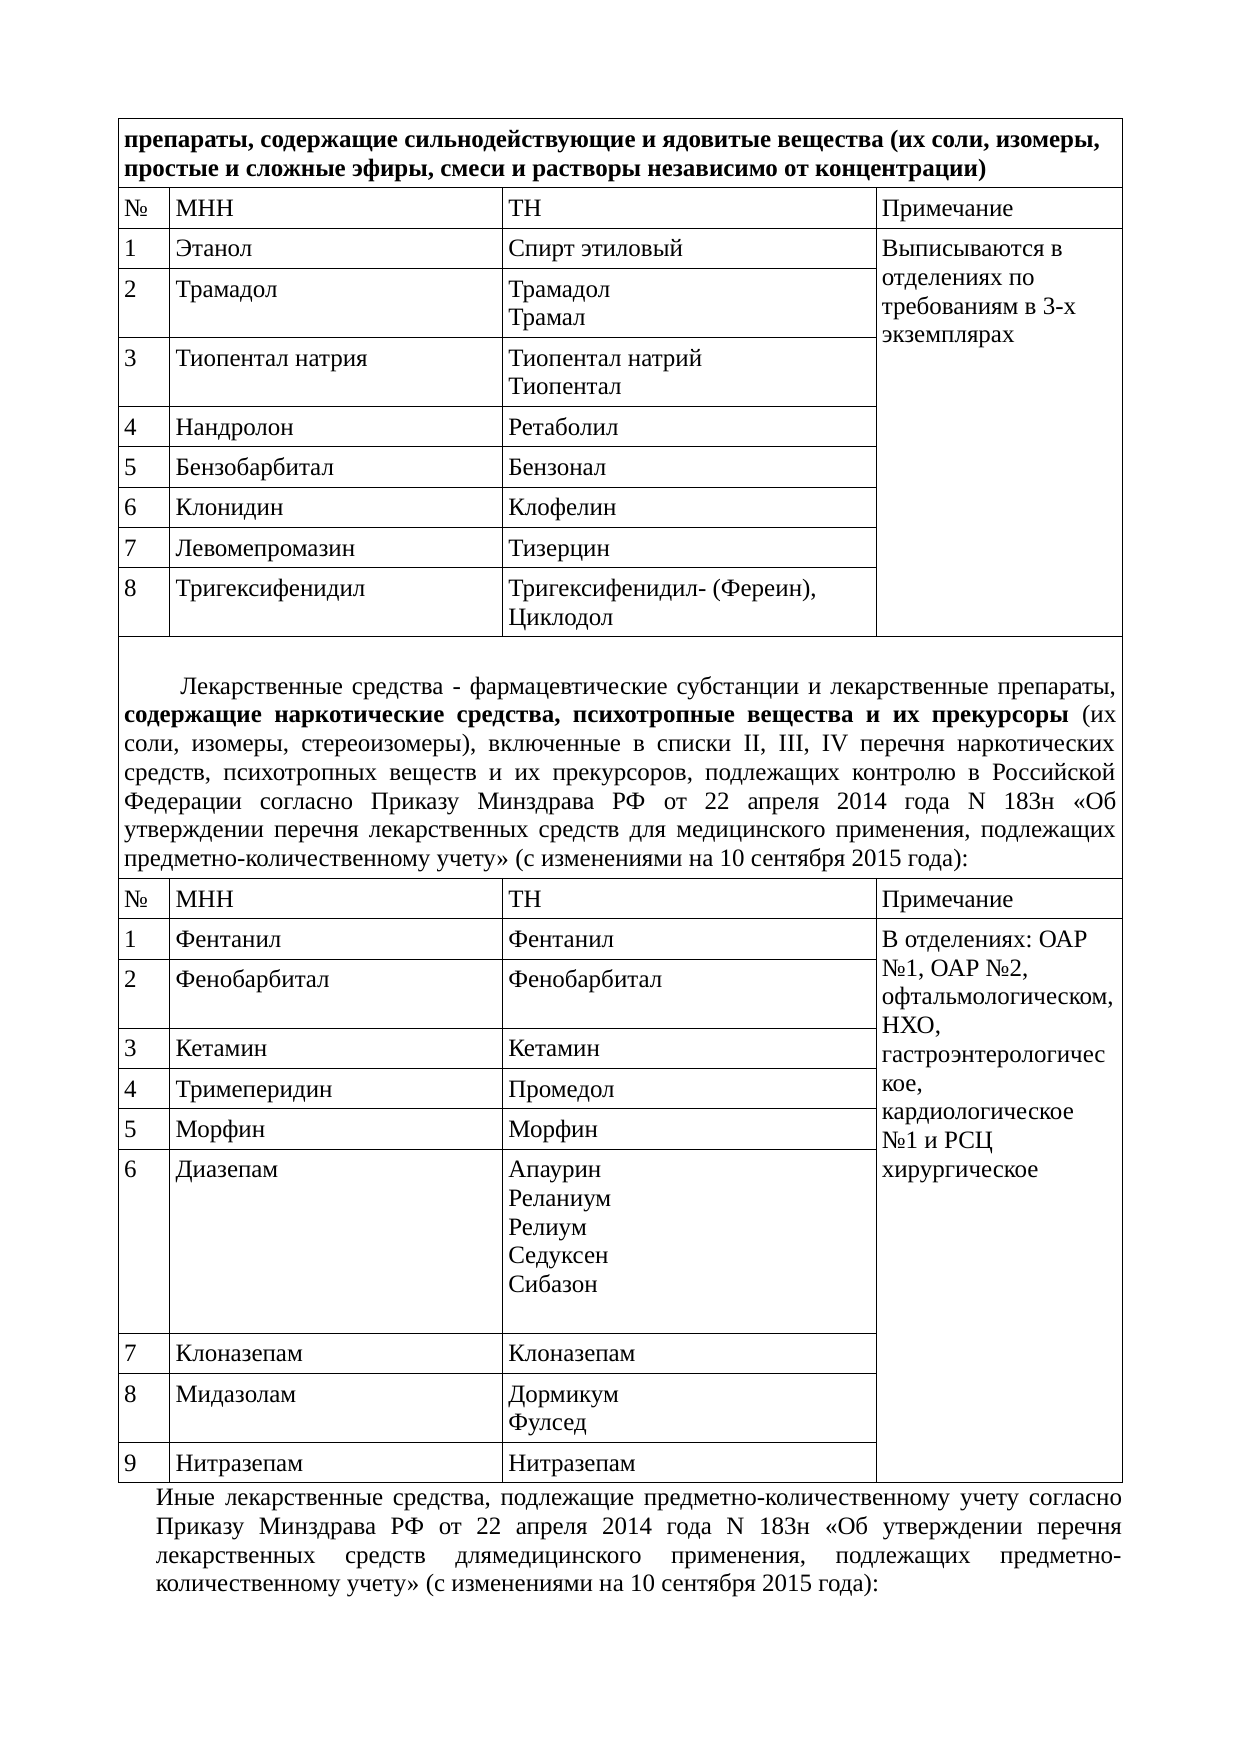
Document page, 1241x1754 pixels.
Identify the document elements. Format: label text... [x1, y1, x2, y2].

table_cell Спирт этиловый [503, 229, 876, 268]
table_cell Выписываются в отделениях по требованиям в 3-х экземплярах [877, 229, 1122, 636]
table_cell Фенобарбитал [503, 960, 876, 1027]
table_cell 4 [119, 1069, 169, 1108]
table_cell Тригексифенидил- (Фереин), Циклодол [503, 568, 876, 636]
table_cell Кетамин [170, 1029, 502, 1068]
table_cell 5 [119, 447, 169, 487]
table_cell МНН [170, 188, 502, 227]
table_cell Левомепромазин [170, 528, 502, 567]
table_cell Этанол [170, 229, 502, 268]
table_cell Трамадол [170, 269, 502, 337]
table_cell Тизерцин [503, 528, 876, 567]
table_cell № [119, 879, 169, 918]
table_cell ТН [503, 188, 876, 227]
table_cell МНН [170, 879, 502, 918]
table_cell Тиопентал натрий Тиопентал [503, 338, 876, 406]
table_cell 1 [119, 919, 169, 958]
table_cell 7 [119, 528, 169, 567]
table_cell № [119, 188, 169, 227]
table_cell Клоназепам [170, 1334, 502, 1373]
table_cell 8 [119, 1374, 169, 1442]
table_cell Примечание [877, 188, 1122, 227]
table_cell 1 [119, 229, 169, 268]
table_cell 3 [119, 338, 169, 406]
table_cell Фентанил [503, 919, 876, 958]
table_cell Ретаболил [503, 407, 876, 446]
table_cell Тиопентал натрия [170, 338, 502, 406]
table_cell Морфин [503, 1109, 876, 1148]
table_cell Нитразепам [503, 1443, 876, 1482]
table_cell ТН [503, 879, 876, 918]
table_cell Примечание [877, 879, 1122, 918]
table_cell Тригексифенидил [170, 568, 502, 636]
table_cell 3 [119, 1029, 169, 1068]
table_cell Мидазолам [170, 1374, 502, 1442]
table_cell Нандролон [170, 407, 502, 446]
table_cell Фенобарбитал [170, 960, 502, 1027]
table_cell Фентанил [170, 919, 502, 958]
table_cell 4 [119, 407, 169, 446]
table_cell Бензонал [503, 447, 876, 487]
table_cell 2 [119, 269, 169, 337]
table_cell 6 [119, 1150, 169, 1332]
table_cell Кетамин [503, 1029, 876, 1068]
table_cell Промедол [503, 1069, 876, 1108]
table_cell препараты, содержащие сильнодействующие и ядовитые вещества (их соли, изомеры, простые и сложные эфиры, смеси и растворы независимо от концентрации) [119, 119, 1122, 187]
table_cell 8 [119, 568, 169, 636]
table_cell 7 [119, 1334, 169, 1373]
table_cell Дормикум Фулсед [503, 1374, 876, 1442]
table_cell Диазепам [170, 1150, 502, 1332]
table_cell Клоназепам [503, 1334, 876, 1373]
table_cell 6 [119, 488, 169, 527]
table_cell Трамадол Трамал [503, 269, 876, 337]
table_cell Нитразепам [170, 1443, 502, 1482]
table_cell Лекарственные средства - фармацевтические субстанции и лекарственные препараты, содержащие наркотические средства, психотропные вещества и их прекурсоры (их соли, изомеры, стереоизомеры), включенные в списки II, III, IV перечня наркотических средств, психотропных веществ и их прекурсоров, подлежащих контролю в Российской Федерации согласно Приказу Минздрава РФ от 22 апреля 2014 года N 183н «Об утверждении перечня лекарственных средств для медицинского применения, подлежащих предметно-количественному учету» (с изменениями на 10 сентября 2015 года): [119, 637, 1122, 878]
table_cell 5 [119, 1109, 169, 1148]
table_cell Клофелин [503, 488, 876, 527]
table_cell 9 [119, 1443, 169, 1482]
table_cell Бензобарбитал [170, 447, 502, 487]
text Иные лекарственные средства, подлежащие предметно-количественному учету согласно Приказу Минздрава РФ от 22 апреля 2014 года N 183н «Об утверждении перечня лекарственных средств длямедицинского применения, подлежащих предметно-количественному учету» (с изменениями на 10 сентября 2015 года): [156, 1483, 1122, 1597]
table_cell Клонидин [170, 488, 502, 527]
table_cell Морфин [170, 1109, 502, 1148]
table_cell 2 [119, 960, 169, 1027]
table_cell В отделениях: ОАР №1, ОАР №2, офтальмологическом, НХО, гастроэнтерологическое, кардиологическое №1 и РСЦ хирургическое [877, 919, 1122, 1482]
table_cell Апаурин Реланиум Релиум Седуксен Сибазон [503, 1150, 876, 1332]
table_cell Тримеперидин [170, 1069, 502, 1108]
